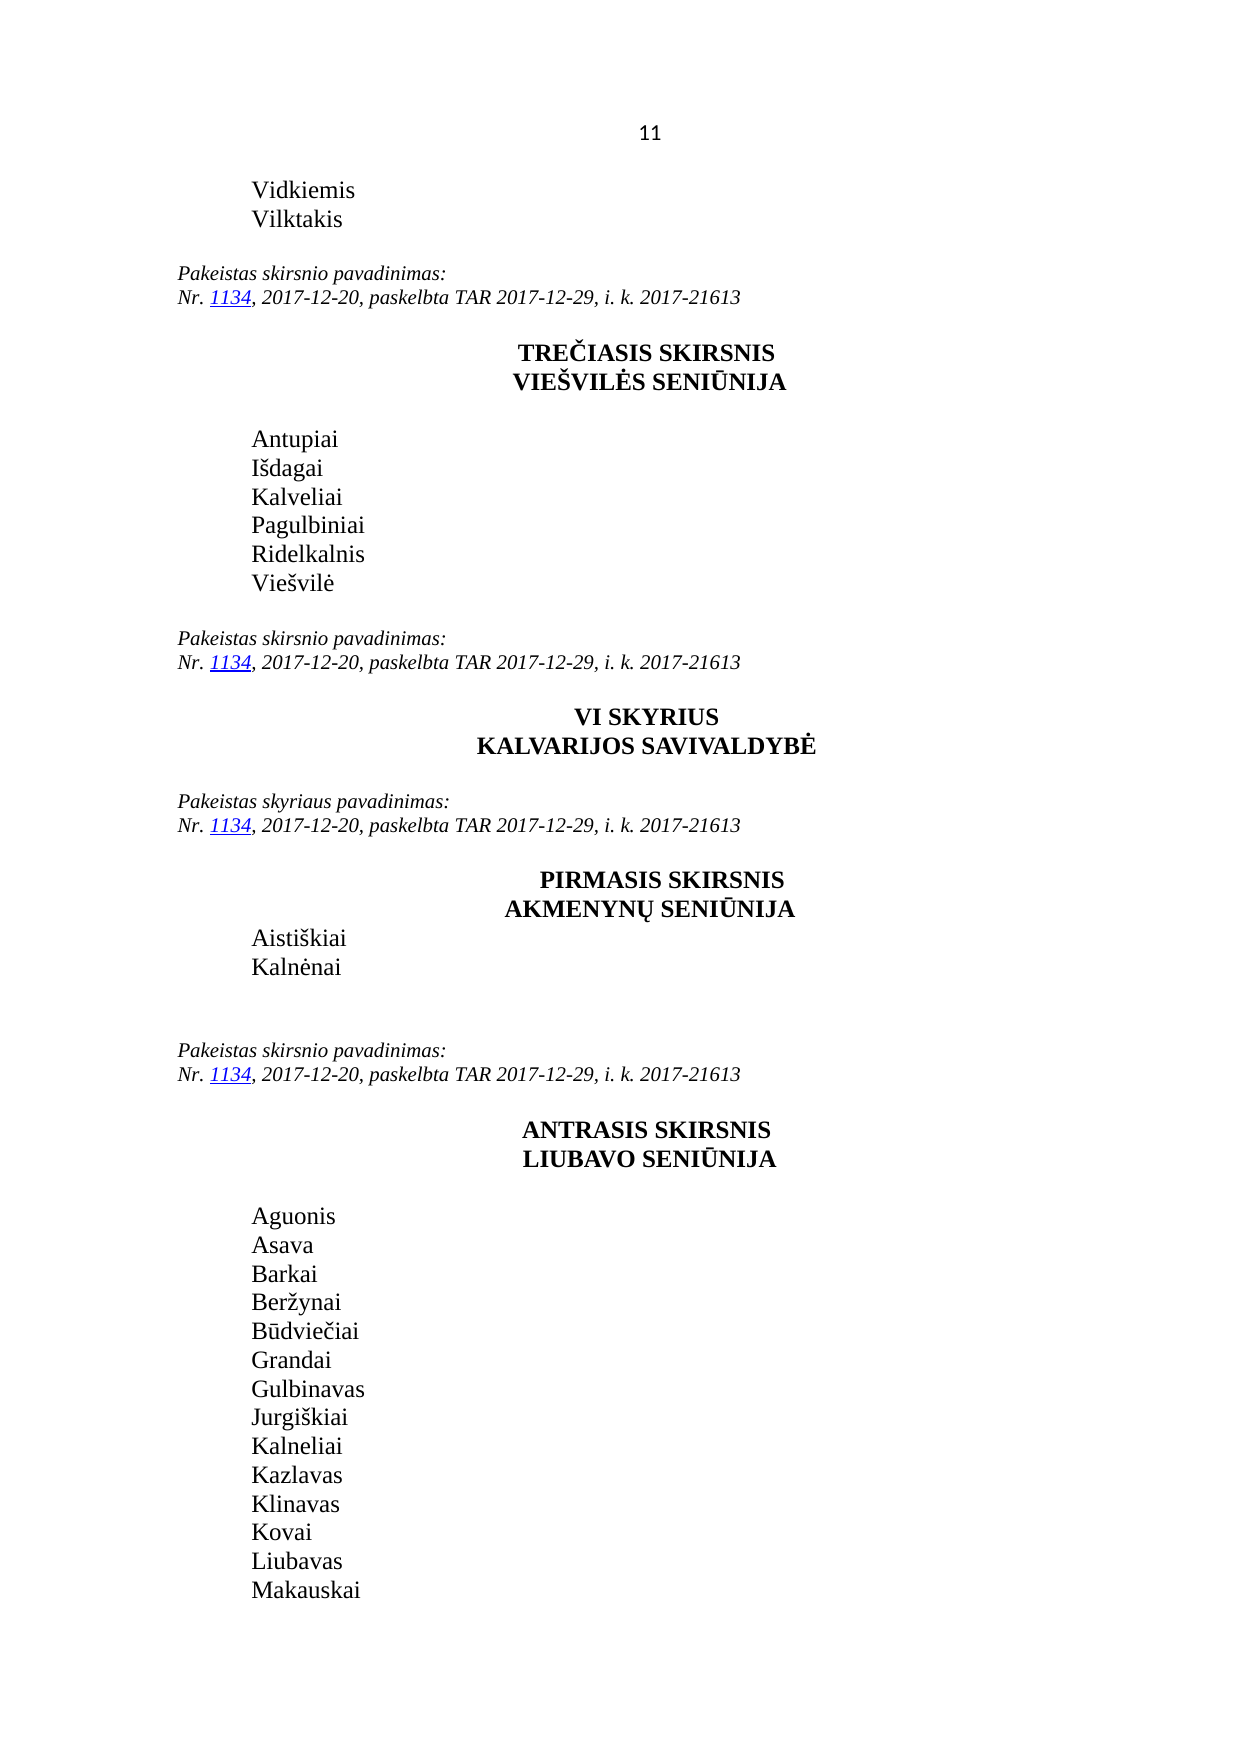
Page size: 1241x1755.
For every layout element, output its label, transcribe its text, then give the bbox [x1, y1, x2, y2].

text Nr. 1134, 2017-12-20, paskelbta TAR 2017-12-29, i. k. 2017-21613 [177, 1062, 1122, 1086]
text Pakeistas skirsnio pavadinimas: [177, 261, 1122, 285]
text Antupiai [177, 424, 1122, 453]
text Barkai [177, 1259, 1122, 1287]
text TREČIASIS SKIRSNIS VIEŠVILĖS SENIŪNIJA [177, 338, 1122, 396]
text Pakeistas skirsnio pavadinimas: [177, 626, 1122, 649]
text Vilktakis [177, 204, 1122, 232]
text Pagulbiniai [177, 511, 1122, 539]
text Jurgiškiai [177, 1402, 1122, 1431]
text Nr. 1134, 2017-12-20, paskelbta TAR 2017-12-29, i. k. 2017-21613 [177, 285, 1122, 309]
text Vidkiemis [177, 175, 1122, 204]
text Klinavas [177, 1489, 1122, 1517]
text Nr. 1134, 2017-12-20, paskelbta TAR 2017-12-29, i. k. 2017-21613 [177, 649, 1122, 674]
text ANTRASIS SKIRSNIS LIUBAVO SENIŪNIJA [177, 1115, 1122, 1172]
text Nr. 1134, 2017-12-20, paskelbta TAR 2017-12-29, i. k. 2017-21613 [177, 813, 1122, 837]
text Išdagai [177, 453, 1122, 482]
text Būdviečiai [177, 1316, 1122, 1345]
text Asava [177, 1230, 1122, 1259]
text Beržynai [177, 1287, 1122, 1316]
text Liubavas [177, 1546, 1122, 1575]
text Aguonis [177, 1201, 1122, 1230]
text Pakeistas skyriaus pavadinimas: [177, 789, 1122, 813]
text Aistiškiai [177, 923, 1122, 952]
text Makauskai [177, 1575, 1122, 1604]
text VI SKYRIUS KALVARIJOS SAVIVALDYBĖ [177, 702, 1122, 760]
text Grandai [177, 1345, 1122, 1374]
text Kovai [177, 1517, 1122, 1546]
text PIRMASIS SKIRSNIS AKMENYNŲ SENIŪNIJA [177, 866, 1122, 923]
text Kalveliai [177, 482, 1122, 511]
text Gulbinavas [177, 1374, 1122, 1402]
text Pakeistas skirsnio pavadinimas: [177, 1038, 1122, 1062]
text Kalnėnai [177, 952, 1122, 981]
text Kazlavas [177, 1460, 1122, 1489]
text Ridelkalnis [177, 539, 1122, 568]
text Kalneliai [177, 1431, 1122, 1460]
text Viešvilė [177, 568, 1122, 597]
